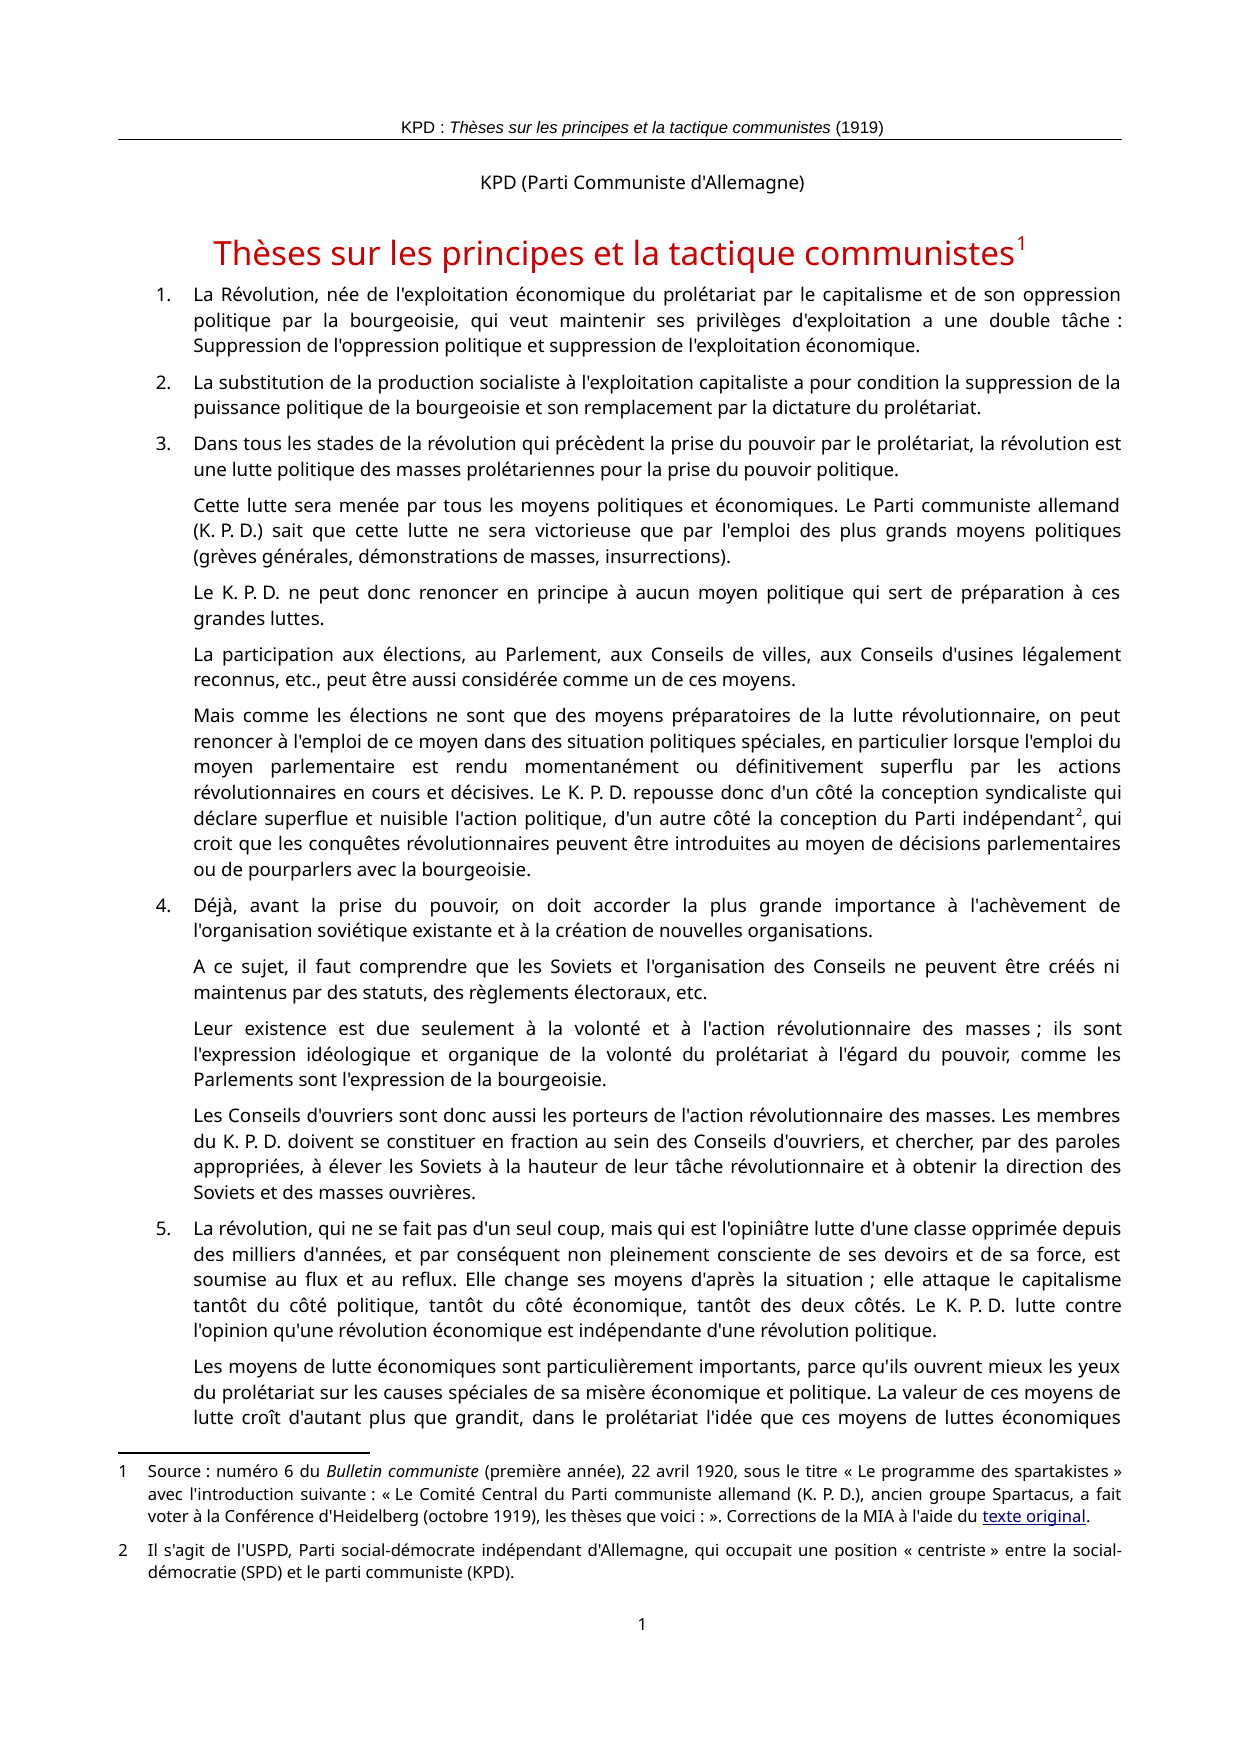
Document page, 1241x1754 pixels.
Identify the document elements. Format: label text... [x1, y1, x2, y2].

list Déjà, avant la prise du pouvoir, on doit accorder la plus grande importance à l'achèvement de l'organisation soviétique existante et à la création de nouvelles organisations. [156, 892, 1122, 943]
text Source : numéro 6 du Bulletin communiste (première année), 22 avril 1920, sous le titre « Le programme des spartakistes » avec l'introduction suivante : « Le Comité Central du Parti communiste allemand (K. P. D.), ancien groupe Spartacus, a fait voter à la Conférence d'Heidelberg (octobre 1919), les thèses que voici : ». Corrections de la MIA à l'aide du texte original. [118, 1459, 1122, 1527]
text KPD (Parti Communiste d'Allemagne) [118, 169, 1122, 194]
list Le K. P. D. ne peut donc renoncer en principe à aucun moyen politique qui sert de préparation à ces grandes luttes. [156, 579, 1122, 631]
list Cette lutte sera menée par tous les moyens politiques et économiques. Le Parti communiste allemand (K. P. D.) sait que cette lutte ne sera victorieuse que par l'emploi des plus grands moyens politiques (grèves générales, démonstrations de masses, insurrections). [156, 492, 1122, 569]
list A ce sujet, il faut comprendre que les Soviets et l'organisation des Conseils ne peuvent être créés ni maintenus par des statuts, des règlements électoraux, etc. [156, 954, 1122, 1005]
list Mais comme les élections ne sont que des moyens préparatoires de la lutte révolutionnaire, on peut renoncer à l'emploi de ce moyen dans des situation politiques spéciales, en particulier lorsque l'emploi du moyen parlementaire est rendu momentanément ou définitivement superflu par les actions révolutionnaires en cours et décisives. Le K. P. D. repousse donc d'un côté la conception syndicaliste qui déclare superflue et nuisible l'action politique, d'un autre côté la conception du Parti indépendant, qui croit que les conquêtes révolutionnaires peuvent être introduites au moyen de décisions parlementaires ou de pourparlers avec la bourgeoisie. [156, 703, 1122, 881]
list Dans tous les stades de la révolution qui précèdent la prise du pouvoir par le prolétariat, la révolution est une lutte politique des masses prolétariennes pour la prise du pouvoir politique. [156, 431, 1122, 482]
list La révolution, qui ne se fait pas d'un seul coup, mais qui est l'opiniâtre lutte d'une classe opprimée depuis des milliers d'années, et par conséquent non pleinement consciente de ses devoirs et de sa force, est soumise au flux et au reflux. Elle change ses moyens d'après la situation ; elle attaque le capitalisme tantôt du côté politique, tantôt du côté économique, tantôt des deux côtés. Le K. P. D. lutte contre l'opinion qu'une révolution économique est indépendante d'une révolution politique. [156, 1215, 1122, 1343]
subtitle Thèses sur les principes et la tactique communistes [118, 230, 1122, 276]
list Les moyens de lutte économiques sont particulièrement importants, parce qu'ils ouvrent mieux les yeux du prolétariat sur les causes spéciales de sa misère économique et politique. La valeur de ces moyens de lutte croît d'autant plus que grandit, dans le prolétariat l'idée que ces moyens de luttes économiques [156, 1353, 1122, 1430]
list La substitution de la production socialiste à l'exploitation capitaliste a pour condition la suppression de la puissance politique de la bourgeoisie et son remplacement par la dictature du prolétariat. [156, 369, 1122, 420]
list La participation aux élections, au Parlement, aux Conseils de villes, aux Conseils d'usines légalement reconnus, etc., peut être aussi considérée comme un de ces moyens. [156, 641, 1122, 692]
list Les Conseils d'ouvriers sont donc aussi les porteurs de l'action révolutionnaire des masses. Les membres du K. P. D. doivent se constituer en fraction au sein des Conseils d'ouvriers, et chercher, par des paroles appropriées, à élever les Soviets à la hauteur de leur tâche révolutionnaire et à obtenir la direction des Soviets et des masses ouvrières. [156, 1103, 1122, 1205]
list Il s'agit de l'USPD, Parti social-démocrate indépendant d'Allemagne, qui occupait une position « centriste » entre la social-démocratie (SPD) et le parti communiste (KPD). [118, 1538, 1122, 1583]
list Leur existence est due seulement à la volonté et à l'action révolutionnaire des masses ; ils sont l'expression idéologique et organique de la volonté du prolétariat à l'égard du pouvoir, comme les Parlements sont l'expression de la bourgeoisie. [156, 1015, 1122, 1092]
list La Révolution, née de l'exploitation économique du prolétariat par le capitalisme et de son oppression politique par la bourgeoisie, qui veut maintenir ses privilèges d'exploitation a une double tâche : Suppression de l'oppression politique et suppression de l'exploitation économique. [156, 282, 1122, 358]
